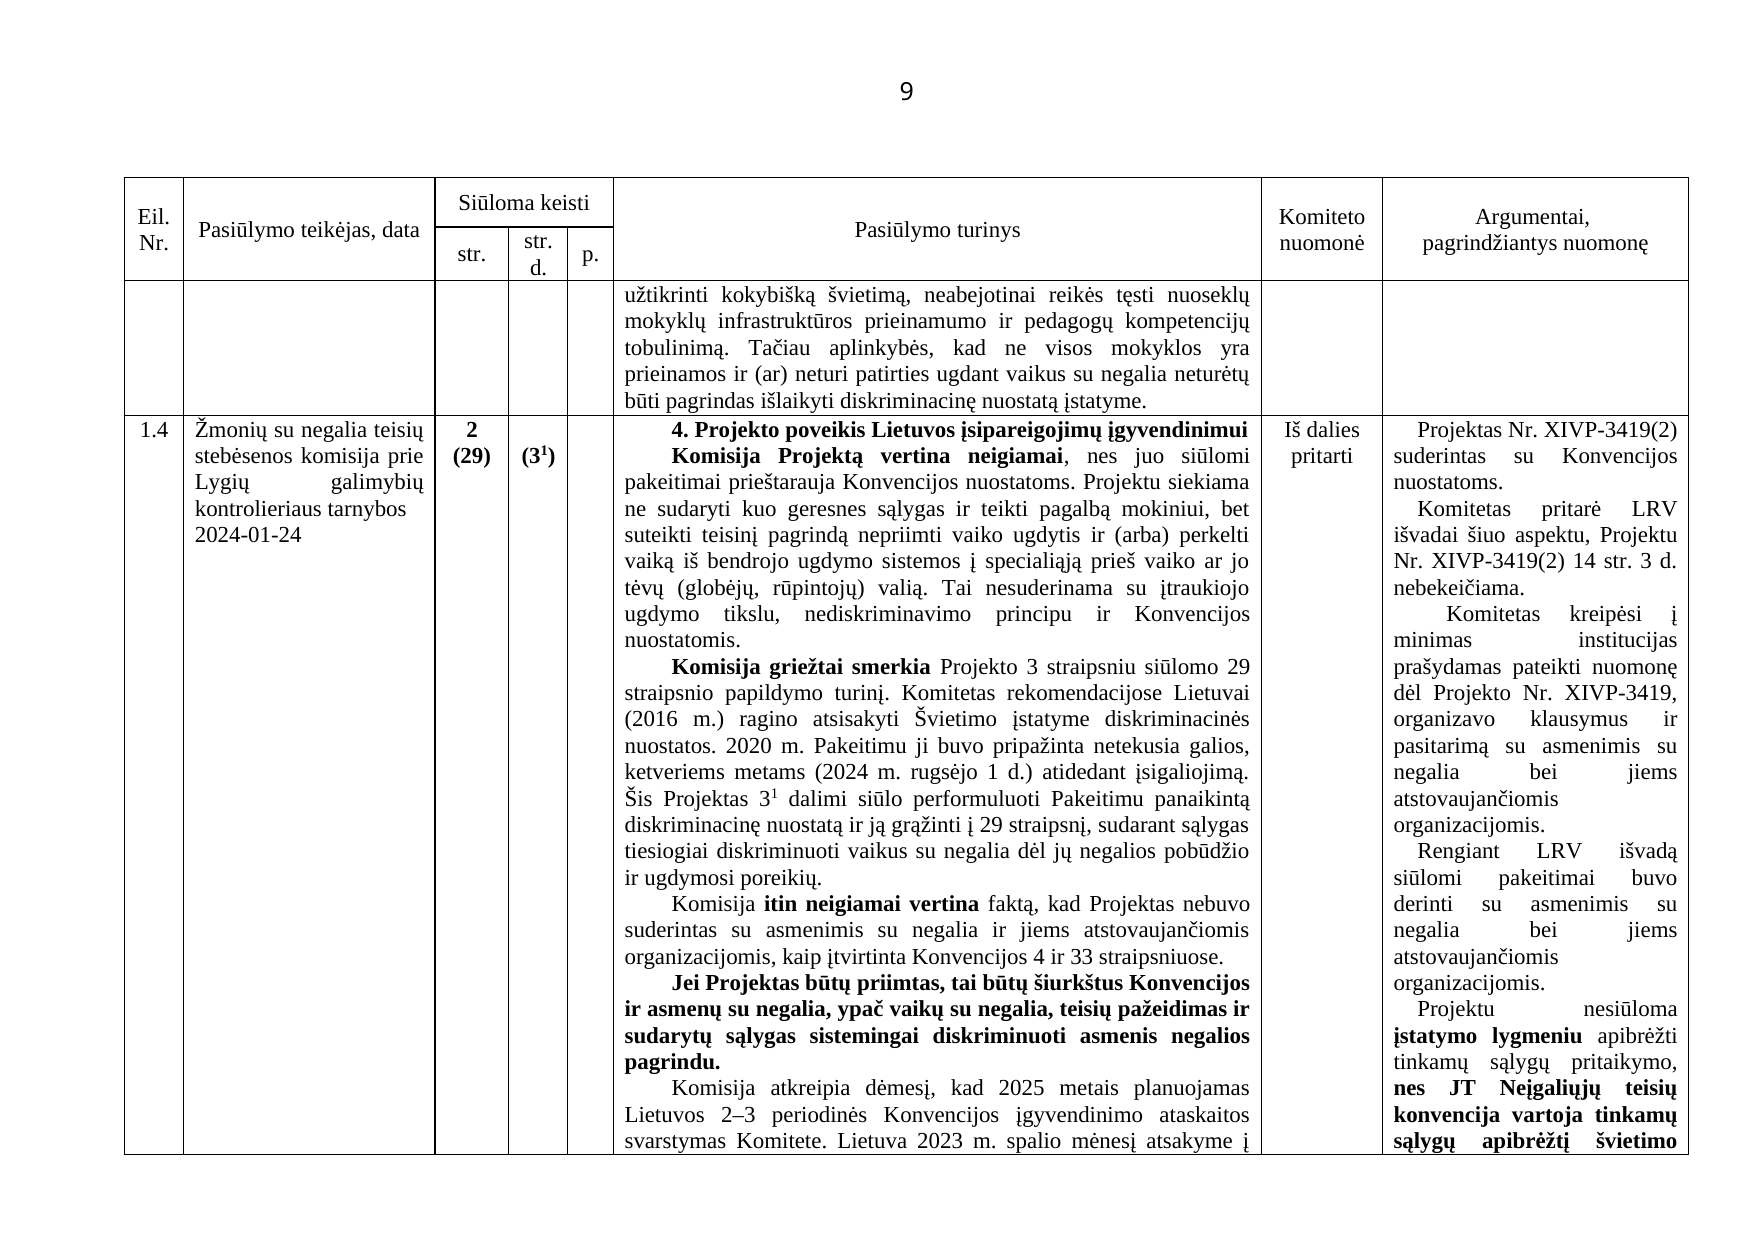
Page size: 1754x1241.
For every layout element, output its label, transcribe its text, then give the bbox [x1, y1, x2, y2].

table_cell [568, 416, 613, 1153]
table_header Pasiūlymo turinys [614, 178, 1261, 280]
table_cell str. [436, 228, 508, 280]
table_cell 4. Projekto poveikis Lietuvos įsipareigojimų įgyvendinimui Komisija Projektą vertina neigiamai, nes juo siūlomi pakeitimai prieštarauja Konvencijos nuostatoms. Projektu siekiama ne sudaryti kuo geresnes sąlygas ir teikti pagalbą mokiniui, bet suteikti teisinį pagrindą nepriimti vaiko ugdytis ir (arba) perkelti vaiką iš bendrojo ugdymo sistemos į specialiąją prieš vaiko ar jo tėvų (globėjų, rūpintojų) valią. Tai nesuderinama su įtraukiojo ugdymo tikslu, nediskriminavimo principu ir Konvencijos nuostatomis. Komisija griežtai smerkia Projekto 3 straipsniu siūlomo 29 straipsnio papildymo turinį. Komitetas rekomendacijose Lietuvai (2016 m.) ragino atsisakyti Švietimo įstatyme diskriminacinės nuostatos. 2020 m. Pakeitimu ji buvo pripažinta netekusia galios, ketveriems metams (2024 m. rugsėjo 1 d.) atidedant įsigaliojimą. Šis Projektas 31 dalimi siūlo performuluoti Pakeitimu panaikintą diskriminacinę nuostatą ir ją grąžinti į 29 straipsnį, sudarant sąlygas tiesiogiai diskriminuoti vaikus su negalia dėl jų negalios pobūdžio ir ugdymosi poreikių. Komisija itin neigiamai vertina faktą, kad Projektas nebuvo suderintas su asmenimis su negalia ir jiems atstovaujančiomis organizacijomis, kaip įtvirtinta Konvencijos 4 ir 33 straipsniuose. Jei Projektas būtų priimtas, tai būtų šiurkštus Konvencijos ir asmenų su negalia, ypač vaikų su negalia, teisių pažeidimas ir sudarytų sąlygas sistemingai diskriminuoti asmenis negalios pagrindu. Komisija atkreipia dėmesį, kad 2025 metais planuojamas Lietuvos 2–3 periodinės Konvencijos įgyvendinimo ataskaitos svarstymas Komitete. Lietuva 2023 m. spalio mėnesį atsakyme į Komiteto klausimų sąrašą akcentavo, kad Lietuvos Respublikos užsienio reikalų ministerija aktyviai dalyvauja propaguojant ir teikiant rezoliucijas tarptautinėms organizacijoms dėl asmenų su negalia teisių, o Lietuva 2022–2024 metų kadencijai išrinkta į Jungtinių Tautų žmogaus teisių tarybą, prioritetą teikiant asmenų su negalia teisėms. Projekto priėmimas neigiamai paveiktų Lietuvos 2–3 ataskaitos vertinimą Komitete ir galimai turėtų neigiamą įtaką Lietuvos tarptautinei reputacijai asmenų su negalia žmogaus teisių užtikrinimo srityje. Komisija reiškia susirūpinimą dėl Projekte siūlomų Švietimo įstatymo pakeitimų ir teikia šias rekomendacijas institucijoms dėl Projekto suderinimo su Konvencijos nuostatomis: Seimui: pakeisti Projekto 1 straipsnį ir įtraukti nuostatas, kuriose būtų numatyta: tinkamo sąlygų pritaikymo principo taikymas švietimo įstaigose švietimo, mokslo ir sporto ministro, socialinės apsaugos ir darbo ministro bei teisingumo ministro nustatytais kriterijais ir tvarka; būtina ir tinkama pagalba bendroje švietimo sistemoje, įskaitant veiksmingos individualizuotos paramos priemonių, kurios suderinamos su visiškos įtraukties tikslu, teikimą švietimo, mokslo ir sporto ministro nustatyta tvarka; pakeisti Projekto 2 straipsnį ir įtraukti nuostatą, kuri įpareigotų savivaldybes bei Švietimo ir mokslo ministeriją patvirtinti nuoseklius planus, kuriais būtų nustatomos ir nuosekliai šalinamos visų mokyklų fizinio prieinamumo kliūtys, būtų užtikrinamas švietimo pagalbos pakankamumas ir kokybė; išbraukti Projekto 3 straipsnį atsisakant 29 str. papildymo 31 dalimi; Vyriausybei: pateikti išvadą dėl Projekto suderinimo su Aštuonioliktosios Lietuvos Respublikos Vyriausybės programos nuostatų įgyvendinimo planu, atsižvelgiant į Komisijos išvadas dėl atitikties Konvencijai; Švietimo, mokslo ir sporto ministerijai: pateikti išvadą dėl Projekto suderinimo su Švietimo, mokslo ir sporto ministerijos Vyriausybės programos įgyvendinimo planu, atsižvelgiant į Komisijos išvadas dėl atitikties Konvencijai; Teisingumo ministerijai: pateikti išvadą dėl Projekto atitikties Konvencijai atsižvelgiant į Komisijos išvadas; Užsienio reikalų ministerijai: pateikti išvadą dėl Projekto suderinimo su Lietuvos tarptautiniais įsipareigojimais ir tarptautinio bendradarbiavimo tikslais, atsižvelgiant į Komisijos išvadas dėl atitikties Konvencijai; Socialinės apsaugos ir darbo ministerijai: pateikti išvadą dėl Projekto suderinimo su Asmens su negalia teisių apsaugos pagrindų įstatymo nuostatomis ir atitikties Konvencijai, atsižvelgiant į Komisijos išvadas; institucijoms aktyviai visapusiškai įtraukti asmenims su negalia atstovaujančias organizacijas į visus tolesnius Projekto svarstymus. Tikimės, kad institucijos išnagrinės pateiktas išvadas dėl Projekto atitikties Konvencijai ir apie nagrinėjimo rezultatus bei rekomendacijų vykdymą informuos Komisiją, kaip numatyta Lygių galimybių įstatymo 151 str. 10 dalyje. Komisija, kaip nepriklausomas nacionalinis mechanizmas, paskirtas atlikti Konvencijos įgyvendinimo stebėseną, pasirengusi bendradarbiauti pagal kompetenciją. [614, 416, 1261, 1153]
table_cell [1262, 281, 1382, 414]
table_header Argumentai, pagrindžiantys nuomonę [1383, 178, 1688, 280]
table_cell [1383, 281, 1688, 414]
table_cell Iš dalies pritarti [1262, 416, 1382, 1153]
table_cell (31) [509, 416, 567, 1153]
table_header Pasiūlymo teikėjas, data [184, 178, 434, 280]
table_cell 1.4 [125, 416, 183, 1153]
table_cell str. d. [509, 228, 567, 280]
table_cell 2 (29) [436, 416, 508, 1153]
table_cell užtikrinti kokybišką švietimą, neabejotinai reikės tęsti nuoseklų mokyklų infrastruktūros prieinamumo ir pedagogų kompetencijų tobulinimą. Tačiau aplinkybės, kad ne visos mokyklos yra prieinamos ir (ar) neturi patirties ugdant vaikus su negalia neturėtų būti pagrindas išlaikyti diskriminacinę nuostatą įstatyme. [614, 281, 1261, 414]
table_cell [509, 281, 567, 414]
table_cell [436, 281, 508, 414]
table_cell Žmonių su negalia teisių stebėsenos komisija prie Lygių galimybių kontrolieriaus tarnybos 2024-01-24 [184, 416, 434, 1153]
table_cell Projektas Nr. XIVP-3419(2) suderintas su Konvencijos nuostatoms. Komitetas pritarė LRV išvadai šiuo aspektu, Projektu Nr. XIVP-3419(2) 14 str. 3 d. nebekeičiama. Komitetas kreipėsi į minimas institucijas prašydamas pateikti nuomonę dėl Projekto Nr. XIVP-3419, organizavo klausymus ir pasitarimą su asmenimis su negalia bei jiems atstovaujančiomis organizacijomis. Rengiant LRV išvadą siūlomi pakeitimai buvo derinti su asmenimis su negalia bei jiems atstovaujančiomis organizacijomis. Projektu nesiūloma įstatymo lygmeniu apibrėžti tinkamų sąlygų pritaikymo, nes JT Neįgaliųjų teisių konvencija vartoja tinkamų sąlygų apibrėžtį švietimo [1383, 416, 1688, 1153]
table_cell [568, 281, 613, 414]
table_header Komiteto nuomonė [1262, 178, 1382, 280]
table_cell [184, 281, 434, 414]
table_header Siūloma keisti [436, 178, 613, 226]
table_cell [125, 281, 183, 414]
table_header Eil. Nr. [125, 178, 183, 280]
table_cell p. [568, 228, 613, 280]
